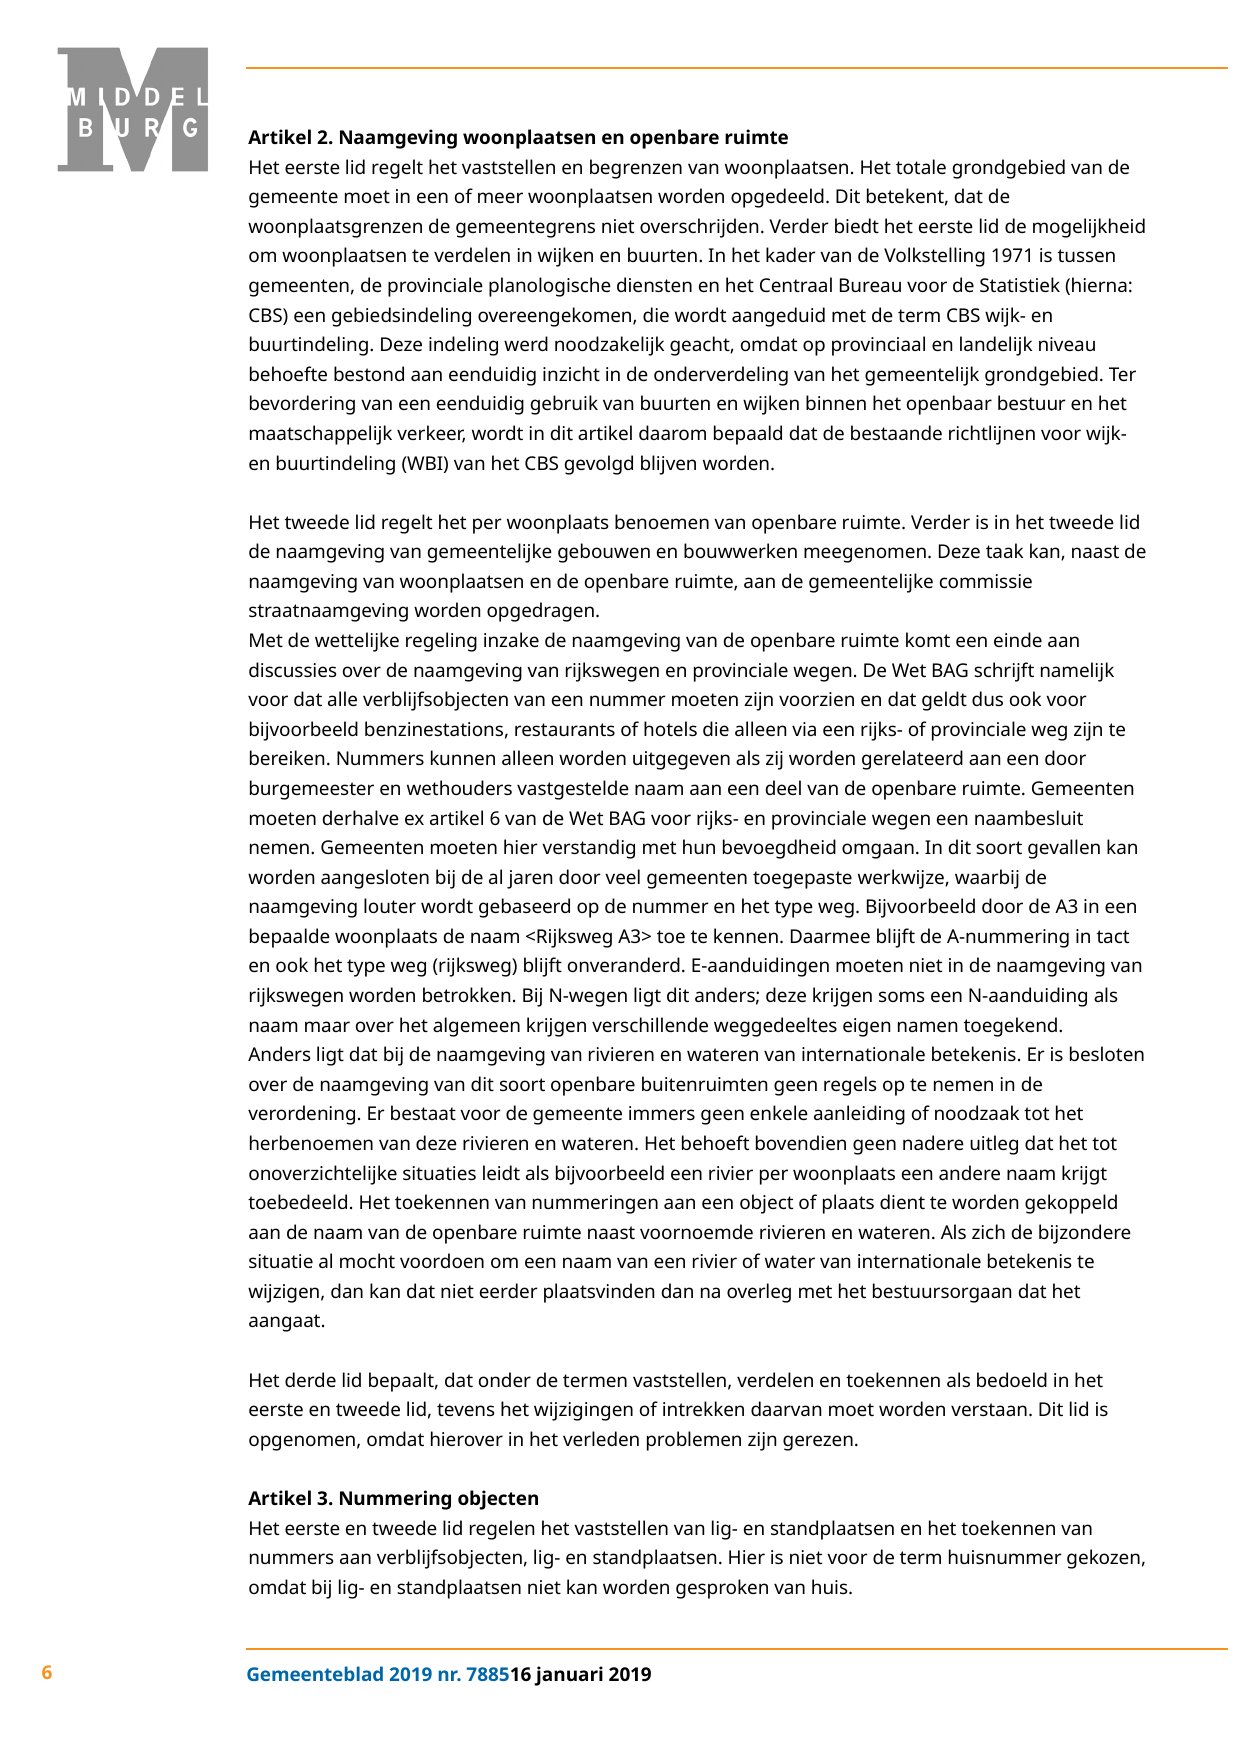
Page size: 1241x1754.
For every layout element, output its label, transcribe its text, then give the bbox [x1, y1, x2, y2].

text Het derde lid bepaalt, dat onder de termen vaststellen, verdelen en toekennen als bedoeld in het eerste en tweede lid, tevens het wijzigingen of intrekken daarvan moet worden verstaan. Dit lid is opgenomen, omdat hierover in het verleden problemen zijn gerezen. [248, 1367, 1152, 1452]
picture [41, 47, 231, 172]
text Met de wettelijke regeling inzake de naamgeving van de openbare ruimte komt een einde aan discussies over de naamgeving van rijkswegen en provinciale wegen. De Wet BAG schrijft namelijk voor dat alle verblijfsobjecten van een nummer moeten zijn voorzien en dat geldt dus ook voor bijvoorbeeld benzinestations, restaurants of hotels die alleen via een rijks- of provinciale weg zijn te bereiken. Nummers kunnen alleen worden uitgegeven als zij worden gerelateerd aan een door burgemeester en wethouders vastgestelde naam aan een deel van de openbare ruimte. Gemeenten moeten derhalve ex artikel 6 van de Wet BAG voor rijks- en provinciale wegen een naambesluit nemen. Gemeenten moeten hier verstandig met hun bevoegdheid omgaan. In dit soort gevallen kan worden aangesloten bij de al jaren door veel gemeenten toegepaste werkwijze, waarbij de naamgeving louter wordt gebaseerd op de nummer en het type weg. Bijvoorbeeld door de A3 in een bepaalde woonplaats de naam <Rijksweg A3> toe te kennen. Daarmee blijft de A-nummering in tact en ook het type weg (rijksweg) blijft onveranderd. E-aanduidingen moeten niet in de naamgeving van rijkswegen worden betrokken. Bij N-wegen ligt dit anders; deze krijgen soms een N-aanduiding als naam maar over het algemeen krijgen verschillende weggedeeltes eigen namen toegekend. [248, 627, 1152, 1038]
text Artikel 3. Nummering objecten [248, 1485, 1152, 1511]
text Het eerste lid regelt het vaststellen en begrenzen van woonplaatsen. Het totale grondgebied van de gemeente moet in een of meer woonplaatsen worden opgedeeld. Dit betekent, dat de woonplaatsgrenzen de gemeentegrens niet overschrijden. Verder biedt het eerste lid de mogelijkheid om woonplaatsen te verdelen in wijken en buurten. In het kader van de Volkstelling 1971 is tussen gemeenten, de provinciale planologische diensten en het Centraal Bureau voor de Statistiek (hierna: CBS) een gebiedsindeling overeengekomen, die wordt aangeduid met de term CBS wijk- en buurtindeling. Deze indeling werd noodzakelijk geacht, omdat op provinciaal en landelijk niveau behoefte bestond aan eenduidig inzicht in de onderverdeling van het gemeentelijk grondgebied. Ter bevordering van een eenduidig gebruik van buurten en wijken binnen het openbaar bestuur en het maatschappelijk verkeer, wordt in dit artikel daarom bepaald dat de bestaande richtlijnen voor wijk- en buurtindeling (WBI) van het CBS gevolgd blijven worden. [248, 154, 1152, 476]
text Het tweede lid regelt het per woonplaats benoemen van openbare ruimte. Verder is in het tweede lid de naamgeving van gemeentelijke gebouwen en bouwwerken meegenomen. Deze taak kan, naast de naamgeving van woonplaatsen en de openbare ruimte, aan de gemeentelijke commissie straatnaamgeving worden opgedragen. [248, 509, 1152, 623]
text Anders ligt dat bij de naamgeving van rivieren en wateren van internationale betekenis. Er is besloten over de naamgeving van dit soort openbare buitenruimten geen regels op te nemen in de verordening. Er bestaat voor de gemeente immers geen enkele aanleiding of noodzaak tot het herbenoemen van deze rivieren en wateren. Het behoeft bovendien geen nadere uitleg dat het tot onoverzichtelijke situaties leidt als bijvoorbeeld een rivier per woonplaats een andere naam krijgt toebedeeld. Het toekennen van nummeringen aan een object of plaats dient te worden gekoppeld aan de naam van de openbare ruimte naast voornoemde rivieren en wateren. Als zich de bijzondere situatie al mocht voordoen om een naam van een rivier of water van internationale betekenis te wijzigen, dan kan dat niet eerder plaatsvinden dan na overleg met het bestuursorgaan dat het aangaat. [248, 1041, 1152, 1333]
text Het eerste en tweede lid regelen het vaststellen van lig- en standplaatsen en het toekennen van nummers aan verblijfsobjecten, lig- en standplaatsen. Hier is niet voor de term huisnummer gekozen, omdat bij lig- en standplaatsen niet kan worden gesproken van huis. [248, 1515, 1152, 1600]
text Artikel 2. Naamgeving woonplaatsen en openbare ruimte [248, 124, 1152, 150]
